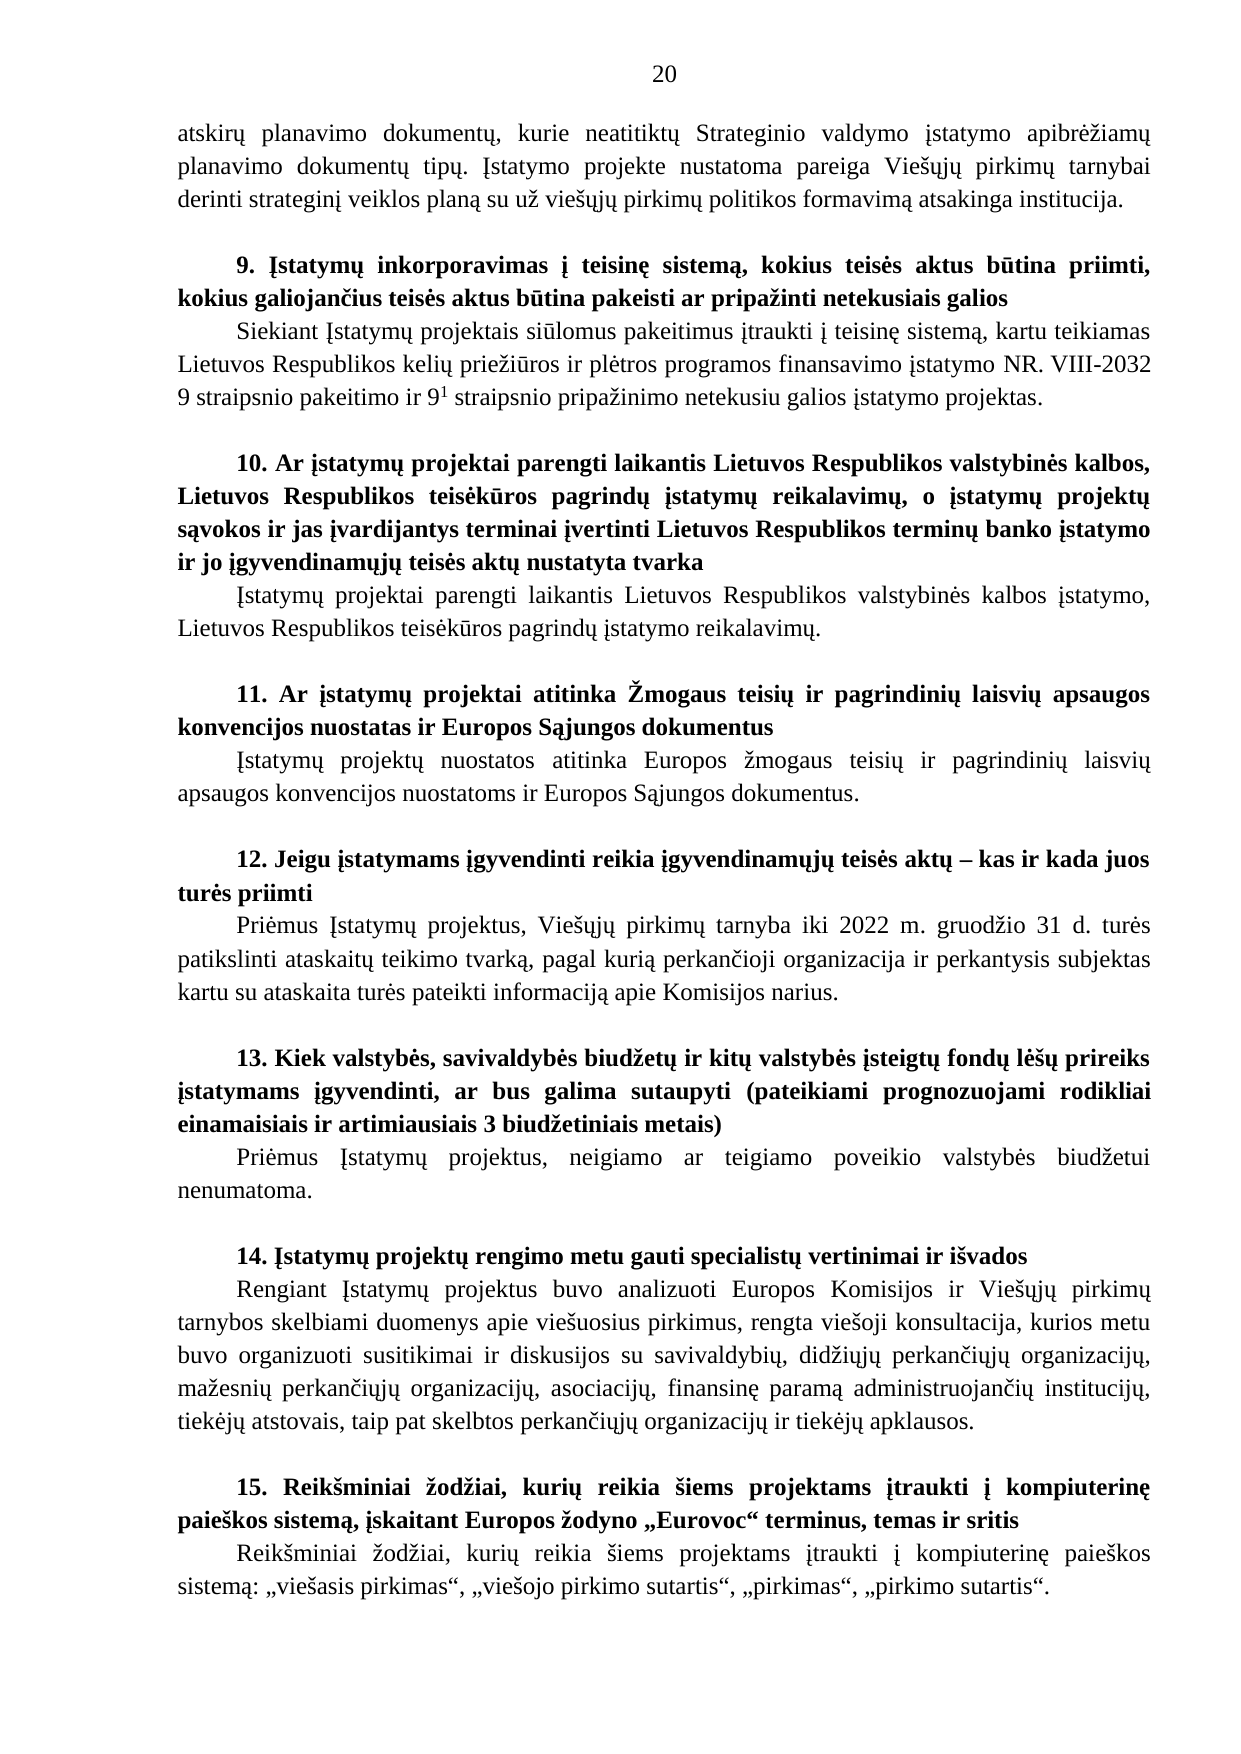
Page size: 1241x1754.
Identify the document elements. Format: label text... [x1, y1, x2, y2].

text Priėmus Įstatymų projektus, neigiamo ar teigiamo poveikio valstybės biudžetui nenumatoma. [177, 1142, 1152, 1203]
text Siekiant Įstatymų projektais siūlomus pakeitimus įtraukti į teisinę sistemą, kartu teikiamas Lietuvos Respublikos kelių priežiūros ir plėtros programos finansavimo įstatymo NR. VIII-2032 9 straipsnio pakeitimo ir 91 straipsnio pripažinimo netekusiu galios įstatymo projektas. [177, 316, 1152, 411]
text Rengiant Įstatymų projektus buvo analizuoti Europos Komisijos ir Viešųjų pirkimų tarnybos skelbiami duomenys apie viešuosius pirkimus, rengta viešoji konsultacija, kurios metu buvo organizuoti susitikimai ir diskusijos su savivaldybių, didžiųjų perkančiųjų organizacijų, mažesnių perkančiųjų organizacijų, asociacijų, finansinę paramą administruojančių institucijų, tiekėjų atstovais, taip pat skelbtos perkančiųjų organizacijų ir tiekėjų apklausos. [177, 1274, 1152, 1435]
text Priėmus Įstatymų projektus, Viešųjų pirkimų tarnyba iki 2022 m. gruodžio 31 d. turės patikslinti ataskaitų teikimo tvarką, pagal kurią perkančioji organizacija ir perkantysis subjektas kartu su ataskaita turės pateikti informaciją apie Komisijos narius. [177, 911, 1152, 1005]
text Reikšminiai žodžiai, kurių reikia šiems projektams įtraukti į kompiuterinę paieškos sistemą: „viešasis pirkimas“, „viešojo pirkimo sutartis“, „pirkimas“, „pirkimo sutartis“. [177, 1538, 1152, 1600]
text 14. Įstatymų projektų rengimo metu gauti specialistų vertinimai ir išvados [177, 1241, 1152, 1269]
text 13. Kiek valstybės, savivaldybės biudžetų ir kitų valstybės įsteigtų fondų lėšų prireiks įstatymams įgyvendinti, ar bus galima sutaupyti (pateikiami prognozuojami rodikliai einamaisiais ir artimiausiais 3 biudžetiniais metais) [177, 1043, 1152, 1137]
text 11. Ar įstatymų projektai atitinka Žmogaus teisių ir pagrindinių laisvių apsaugos konvencijos nuostatas ir Europos Sąjungos dokumentus [177, 679, 1152, 741]
text Įstatymų projektai parengti laikantis Lietuvos Respublikos valstybinės kalbos įstatymo, Lietuvos Respublikos teisėkūros pagrindų įstatymo reikalavimų. [177, 580, 1152, 642]
text 9. Įstatymų inkorporavimas į teisinę sistemą, kokius teisės aktus būtina priimti, kokius galiojančius teisės aktus būtina pakeisti ar pripažinti netekusiais galios [177, 250, 1152, 312]
text Įstatymų projektų nuostatos atitinka Europos žmogaus teisių ir pagrindinių laisvių apsaugos konvencijos nuostatoms ir Europos Sąjungos dokumentus. [177, 746, 1152, 807]
text 10. Ar įstatymų projektai parengti laikantis Lietuvos Respublikos valstybinės kalbos, Lietuvos Respublikos teisėkūros pagrindų įstatymų reikalavimų, o įstatymų projektų sąvokos ir jas įvardijantys terminai įvertinti Lietuvos Respublikos terminų banko įstatymo ir jo įgyvendinamųjų teisės aktų nustatyta tvarka [177, 448, 1152, 576]
text 12. Jeigu įstatymams įgyvendinti reikia įgyvendinamųjų teisės aktų – kas ir kada juos turės priimti [177, 844, 1152, 906]
text atskirų planavimo dokumentų, kurie neatitiktų Strateginio valdymo įstatymo apibrėžiamų planavimo dokumentų tipų. Įstatymo projekte nustatoma pareiga Viešųjų pirkimų tarnybai derinti strateginį veiklos planą su už viešųjų pirkimų politikos formavimą atsakinga institucija. [177, 118, 1152, 213]
text 15. Reikšminiai žodžiai, kurių reikia šiems projektams įtraukti į kompiuterinę paieškos sistemą, įskaitant Europos žodyno „Eurovoc“ terminus, temas ir sritis [177, 1472, 1152, 1534]
